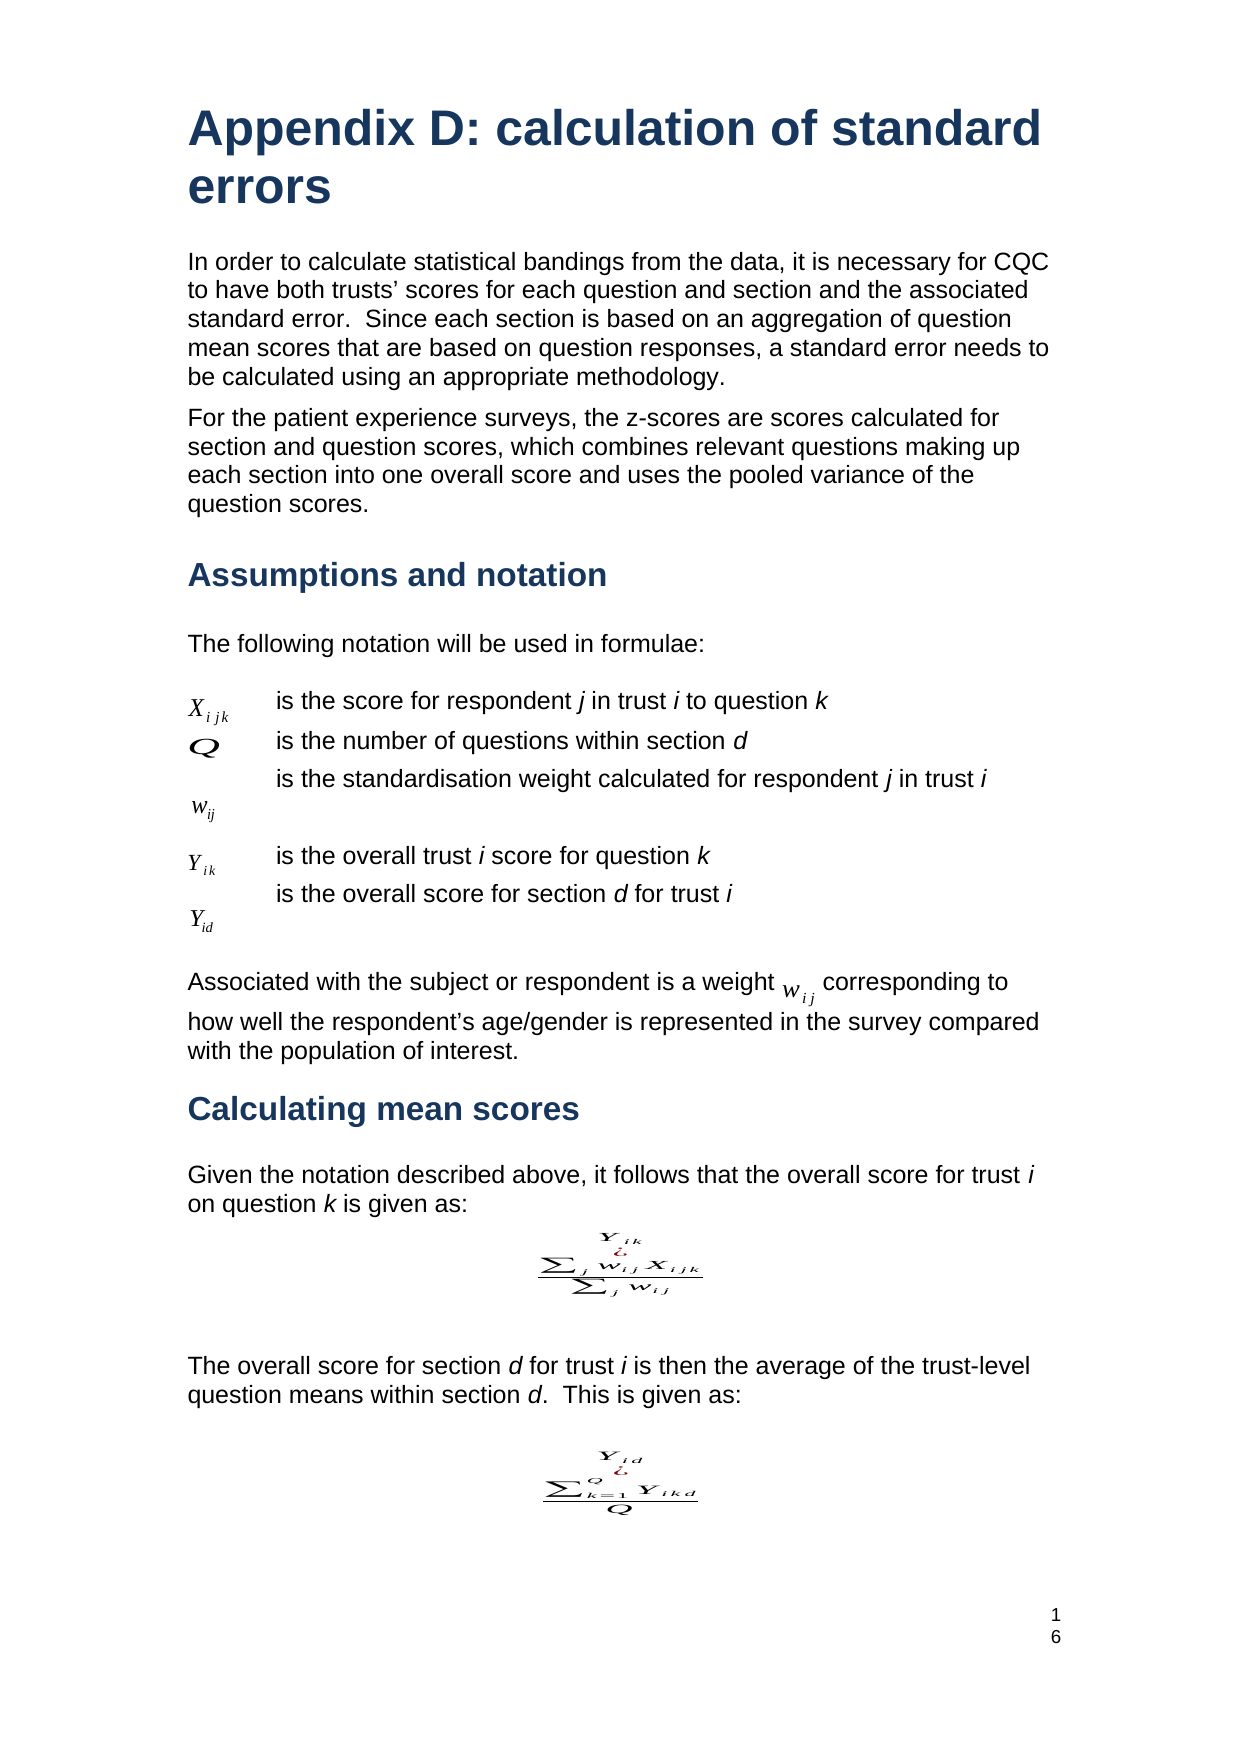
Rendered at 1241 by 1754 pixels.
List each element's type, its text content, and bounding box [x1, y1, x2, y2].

text Given the notation described above, it follows that the overall score for trust i on question k is given as: [187, 1161, 1053, 1218]
text The following notation will be used in formulae: [187, 629, 1053, 657]
subtitle Calculating mean scores [187, 1089, 1053, 1128]
text is the overall trust i score for question k [187, 841, 1053, 879]
text In order to calculate statistical bandings from the data, it is necessary for CQC to have both trusts’ scores for each question and section and the associated standard error. Since each section is based on an aggregation of question mean scores that are based on question responses, a standard error needs to be calculated using an appropriate methodology. [187, 246, 1053, 390]
text is the number of questions within section d [187, 726, 1053, 764]
text is the standardisation weight calculated for respondent j in trust i [187, 764, 1053, 828]
subtitle Assumptions and notation [187, 555, 1053, 594]
text The overall score for section d for trust i is then the average of the trust-level question means within section d. This is given as: [187, 1351, 1053, 1408]
text For the patient experience surveys, the z-scores are scores calculated for section and question scores, which combines relevant questions making up each section into one overall score and uses the pooled variance of the question scores. [187, 403, 1053, 518]
text is the overall score for section d for trust i [187, 879, 1053, 939]
subtitle Appendix D: calculation of standard errors [187, 99, 1053, 214]
text is the score for respondent j in trust i to question k [187, 686, 1053, 726]
text Associated with the subject or respondent is a weight corresponding to how well the respondent’s age/gender is represented in the survey compared with the population of interest. [187, 967, 1053, 1064]
